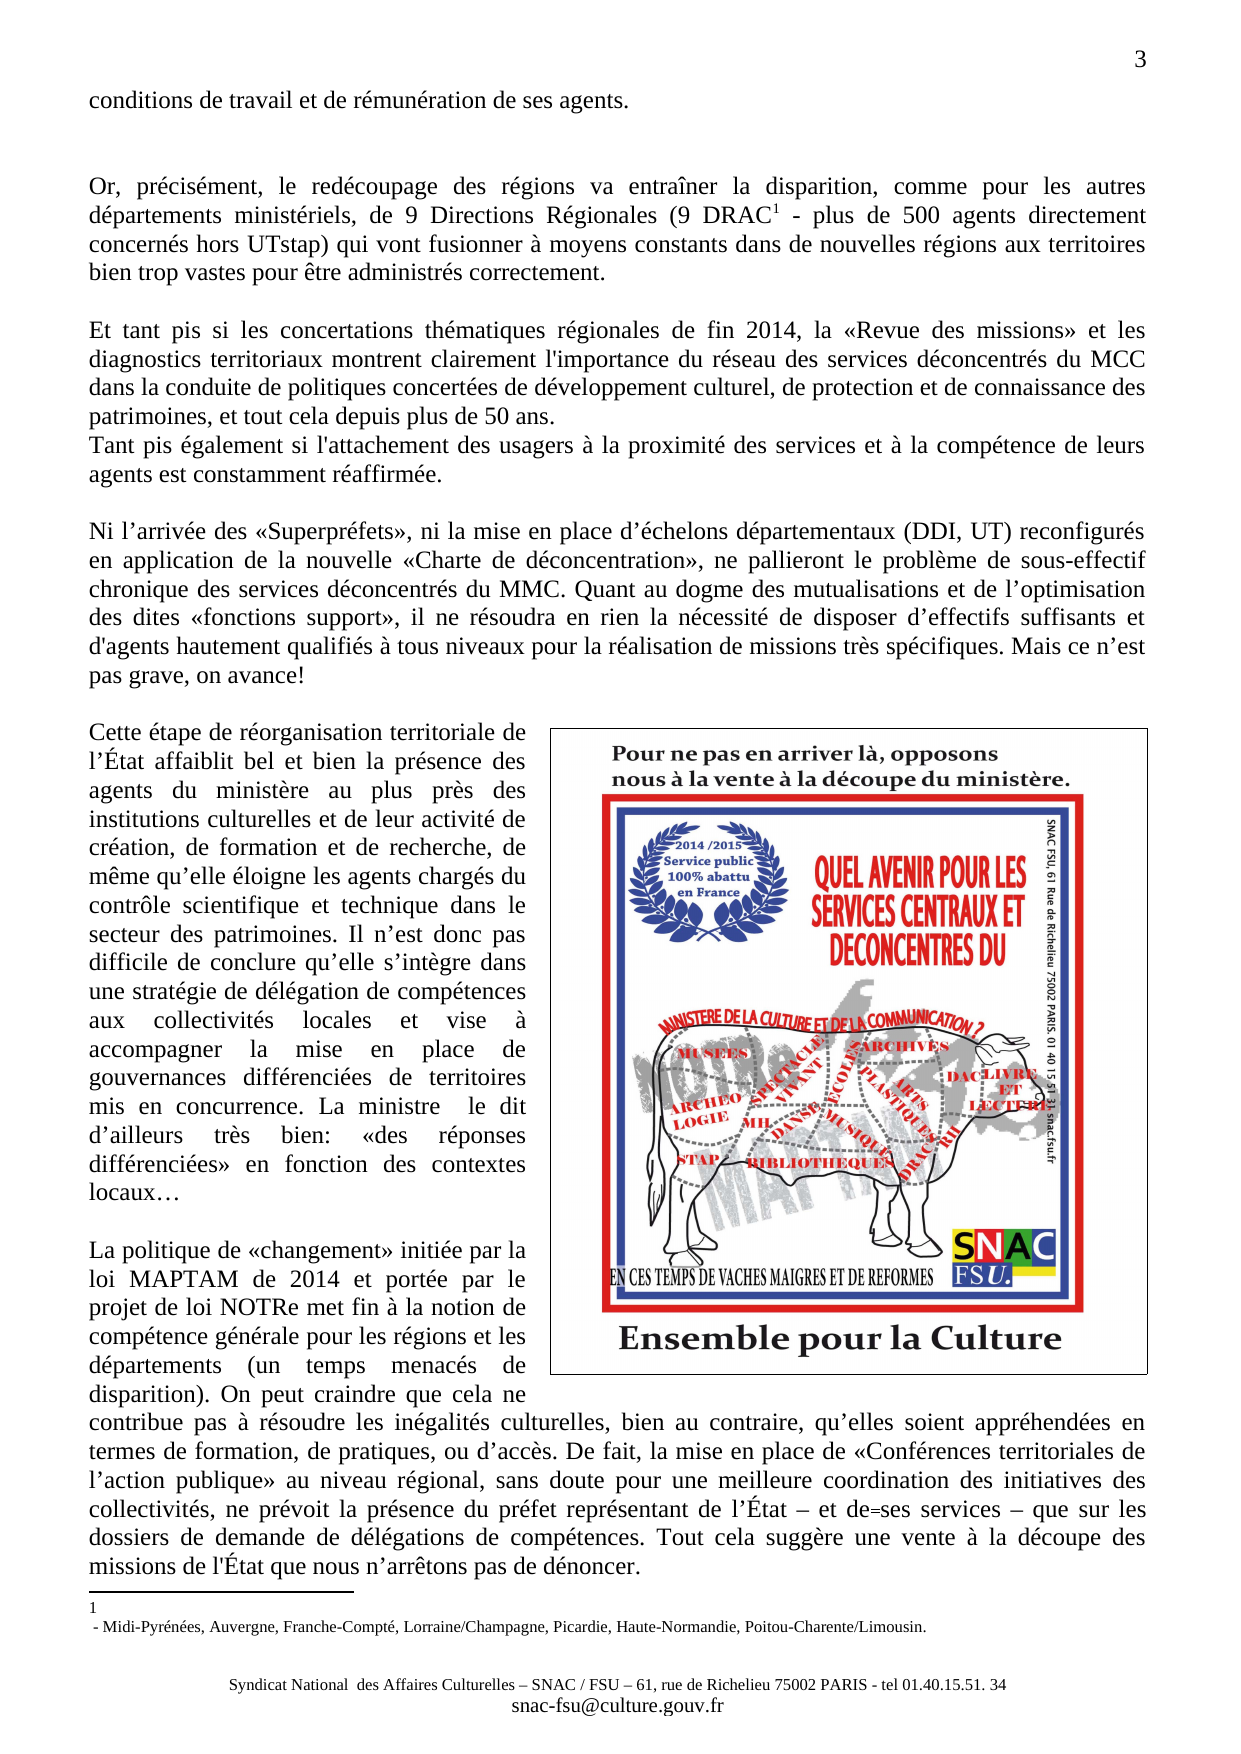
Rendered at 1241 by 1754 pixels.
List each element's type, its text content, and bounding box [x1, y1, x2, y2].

text Et tant pis si les concertations thématiques régionales de fin 2014, la «Revue des missions» et les diagnostics territoriaux montrent clairement l'importance du réseau des services déconcentrés du MCC dans la conduite de politiques concertées de développement culturel, de protection et de connaissance des patrimoines, et tout cela depuis plus de 50 ans. [89, 315, 1146, 430]
text La politique de «changement» initiée par la loi MAPTAM de 2014 et portée par le projet de loi NOTRe met fin à la notion de compétence générale pour les régions et les départements (un temps menacés de disparition). On peut craindre que cela ne contribue pas à résoudre les inégalités culturelles, bien au contraire, qu’elles soient appréhendées en termes de formation, de pratiques, ou d’accès. De fait, la mise en place de «Conférences territoriales de l’action publique» au niveau régional, sans doute pour une meilleure coordination des initiatives des collectivités, ne prévoit la présence du préfet représentant de l’État – et de ses services – que sur les dossiers de demande de délégations de compétences. Tout cela suggère une vente à la découpe des missions de l'État que nous n’arrêtons pas de dénoncer. [89, 1235, 1146, 1580]
text [551, 729, 1147, 1374]
text Tant pis également si l'attachement des usagers à la proximité des services et à la compétence de leurs agents est constamment réaffirmée. [89, 430, 1146, 487]
text Cette étape de réorganisation territoriale de l’État affaiblit bel et bien la présence des agents du ministère au plus près des institutions culturelles et de leur activité de création, de formation et de recherche, de même qu’elle éloigne les agents chargés du contrôle scientifique et technique dans le secteur des patrimoines. Il n’est donc pas difficile de conclure qu’elle s’intègre dans une stratégie de délégation de compétences aux collectivités locales et vise à accompagner la mise en place de gouvernances différenciées de territoires mis en concurrence. La ministre le dit d’ailleurs très bien: «des réponses différenciées» en fonction des contextes locaux… [89, 717, 1146, 1206]
text Ni l’arrivée des «Superpréfets», ni la mise en place d’échelons départementaux (DDI, UT) reconfigurés en application de la nouvelle «Charte de déconcentration», ne pallieront le problème de sous-effectif chronique des services déconcentrés du MMC. Quant au dogme des mutualisations et de l’optimisation des dites «fonctions support», il ne résoudra en rien la nécessité de disposer d’effectifs suffisants et d'agents hautement qualifiés à tous niveaux pour la réalisation de missions très spécifiques. Mais ce n’est pas grave, on avance! [89, 516, 1146, 689]
text Or, précisément, le redécoupage des régions va entraîner la disparition, comme pour les autres départements ministériels, de 9 Directions Régionales (9 DRAC - plus de 500 agents directement concernés hors UTstap) qui vont fusionner à moyens constants dans de nouvelles régions aux territoires bien trop vastes pour être administrés correctement. [89, 171, 1146, 286]
text conditions de travail et de rémunération de ses agents. [89, 85, 1146, 114]
text - Midi-Pyrénées, Auvergne, Franche-Compté, Lorraine/Champagne, Picardie, Haute-Normandie, Poitou-Charente/Limousin. [89, 1617, 1146, 1636]
picture [553, 731, 1144, 1371]
